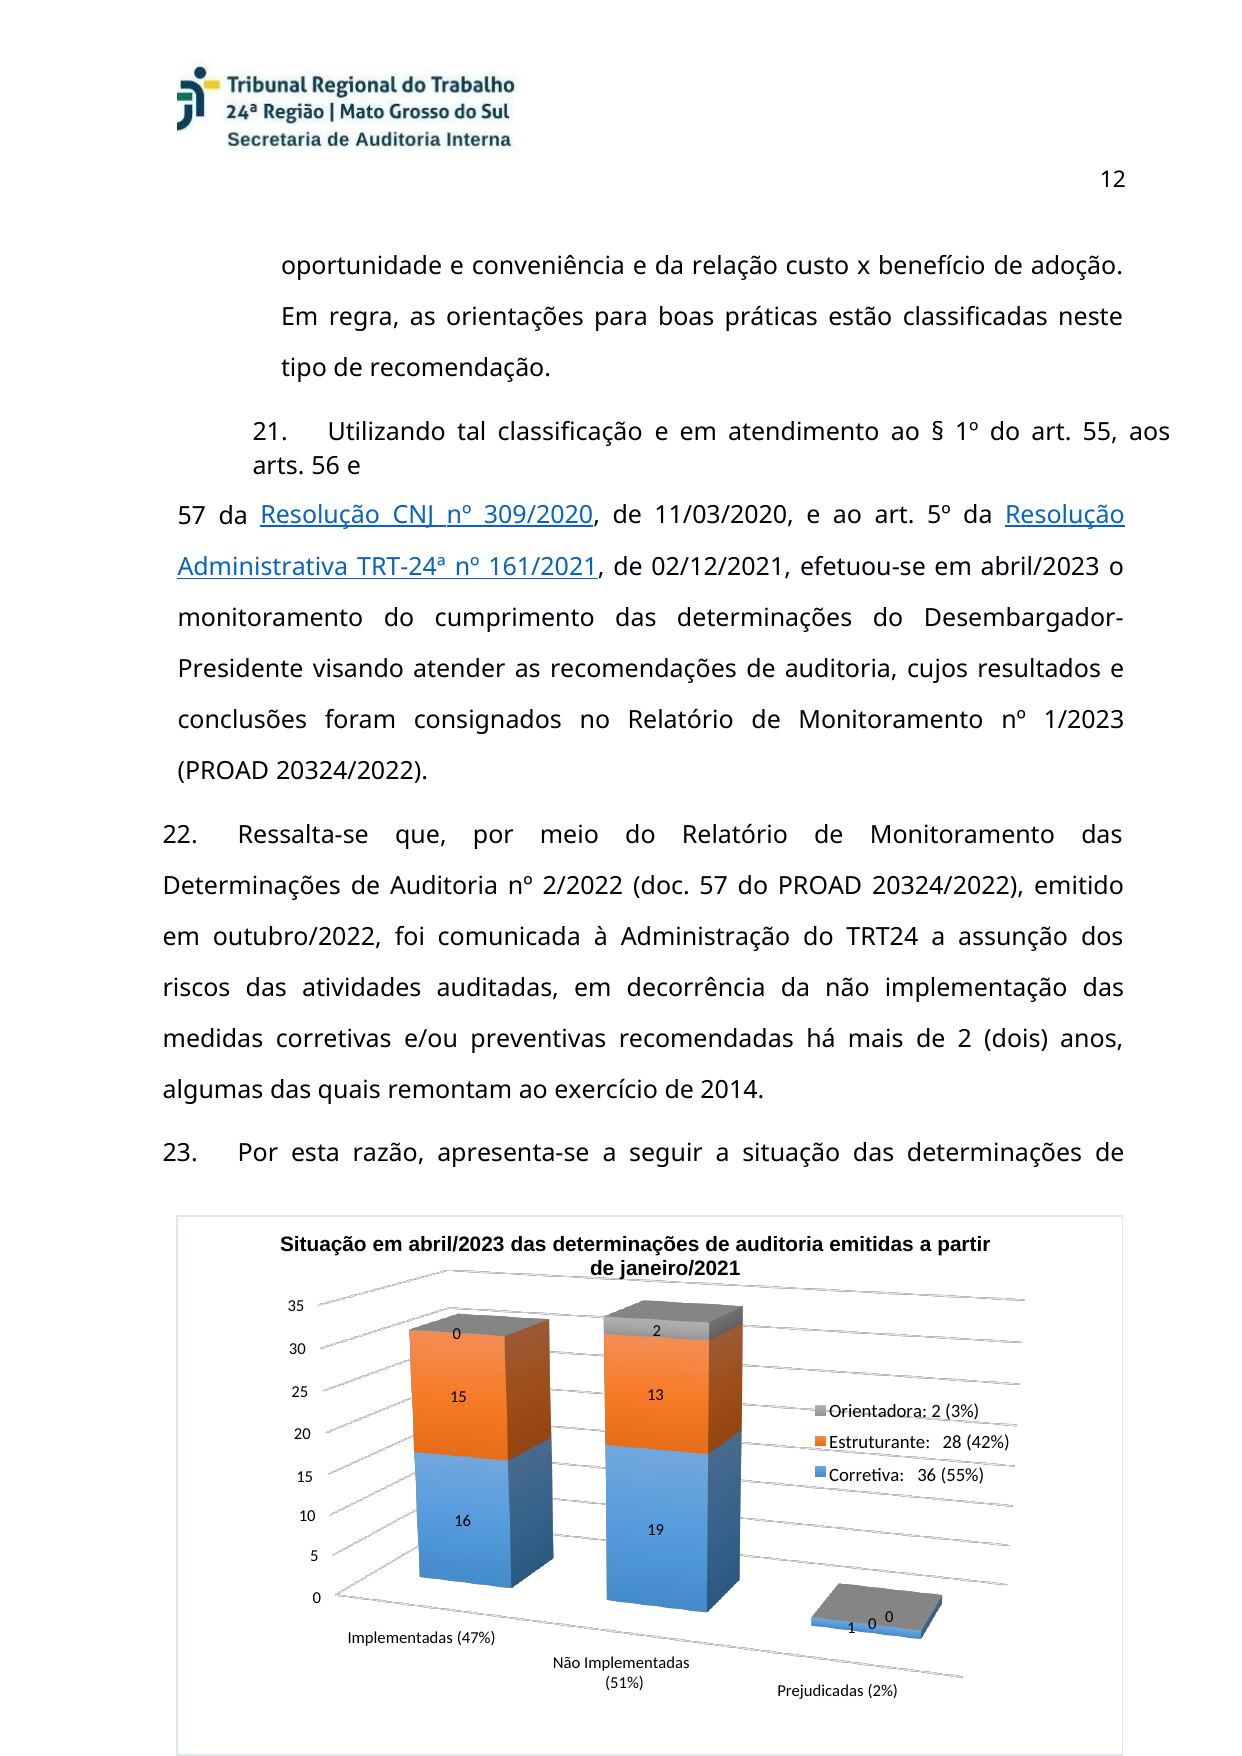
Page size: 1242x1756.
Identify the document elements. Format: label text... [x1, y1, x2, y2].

list Por esta razão, apresenta-se a seguir a situação das determinações de [162, 1135, 1124, 1169]
list Ressalta-se que, por meio do Relatório de Monitoramento das Determinações de Auditoria nº 2/2022 (doc. 57 do PROAD 20324/2022), emitido em outubro/2022, foi comunicada à Administração do TRT24 a assunção dos riscos das atividades auditadas, em decorrência da não implementação das medidas corretivas e/ou preventivas recomendadas há mais de 2 (dois) anos, algumas das quais remontam ao exercício de 2014. [162, 816, 1124, 1106]
text 57 da Resolução CNJ nº 309/2020, de 11/03/2020, e ao art. 5º da Resolução Administrativa TRT-24ª nº 161/2021, de 02/12/2021, efetuou-se em abril/2023 o monitoramento do cumprimento das determinações do Desembargador-Presidente visando atender as recomendações de auditoria, cujos resultados e conclusões foram consignados no Relatório de Monitoramento nº 1/2023 (PROAD 20324/2022). [177, 496, 1124, 787]
list Utilizando tal classificação e em atendimento ao § 1º do art. 55, aos arts. 56 e [252, 414, 1171, 482]
text oportunidade e conveniência e da relação custo x benefício de adoção. Em regra, as orientações para boas práticas estão classificadas neste tipo de recomendação. [281, 247, 1124, 384]
